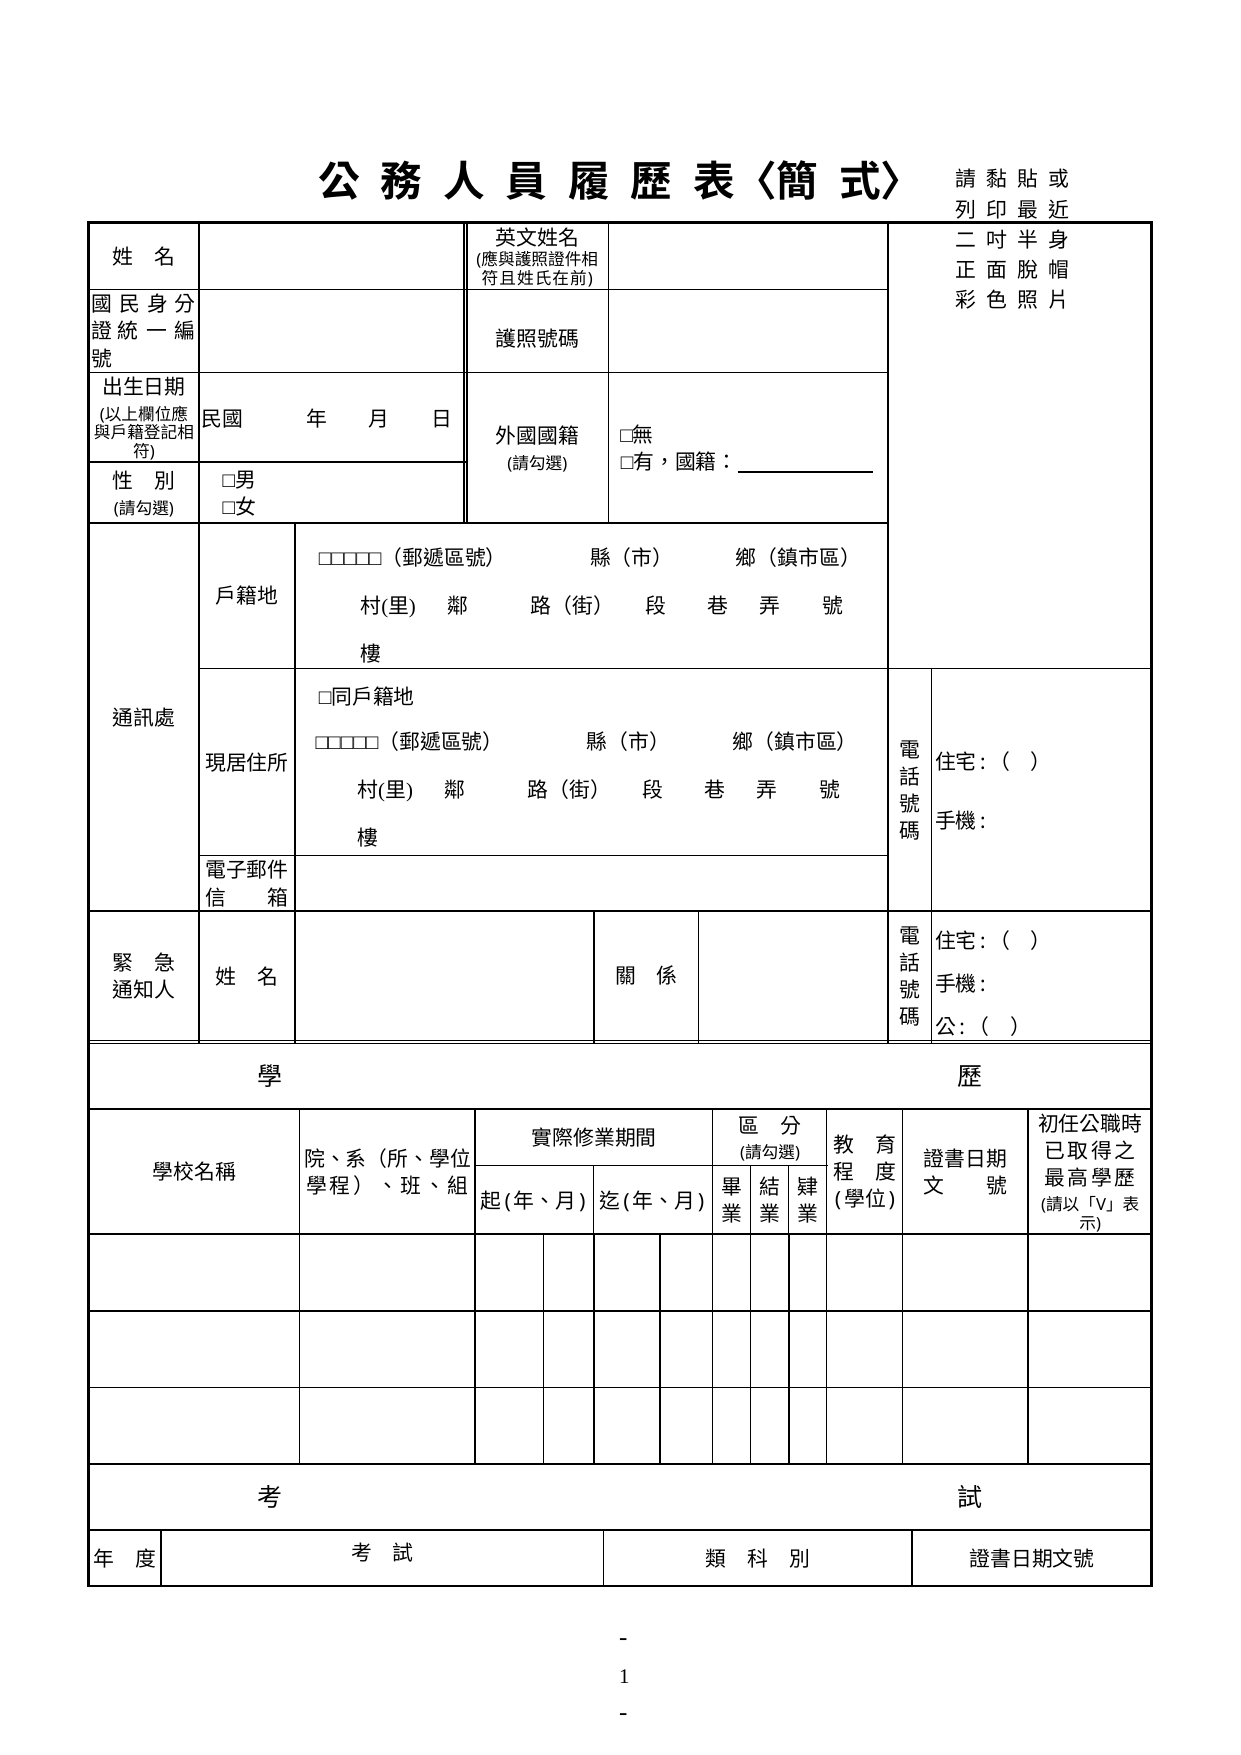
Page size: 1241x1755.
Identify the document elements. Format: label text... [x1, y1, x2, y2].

table_cell 住宅:（ ） 手機: [932, 669, 1150, 910]
table_cell 電話號碼 [889, 669, 931, 910]
table_cell [790, 1235, 826, 1310]
table_cell 實際修業期間 [476, 1110, 712, 1165]
table_cell [1029, 1235, 1150, 1310]
table_cell 現居住所 [200, 669, 294, 854]
table_cell 電話號碼 [889, 912, 931, 1040]
table_cell [296, 912, 593, 1040]
table_cell [713, 1312, 750, 1386]
table_cell [300, 1388, 474, 1463]
table_cell [827, 1235, 902, 1310]
table_cell [661, 1388, 712, 1463]
table_cell [699, 912, 887, 1040]
table_cell [476, 1312, 543, 1386]
table_cell [1029, 1388, 1150, 1463]
table_cell [476, 1388, 543, 1463]
table_cell [90, 1312, 299, 1386]
table_cell [827, 1388, 902, 1463]
table_cell [296, 856, 887, 910]
table_cell [751, 1388, 788, 1463]
table_cell 關 係 [595, 912, 698, 1040]
table_cell 學 歷 [90, 1044, 1150, 1108]
table_cell 院、系（所、學位 學程）、班、組 [300, 1110, 474, 1233]
table_cell 通訊處 [90, 524, 198, 910]
table_header 姓 名 [90, 224, 198, 288]
table_cell [300, 1312, 474, 1386]
table_cell [595, 1388, 659, 1463]
table_cell 護照號碼 [468, 290, 608, 371]
table_cell [827, 1312, 902, 1386]
table_cell [889, 371, 1150, 461]
table_cell 年 度 [90, 1531, 160, 1585]
table_cell [300, 1235, 474, 1310]
table_cell [90, 1388, 299, 1463]
table_cell □同戶籍地 □□□□□（郵遞區號） 縣（市） 鄉（鎮市區） 村(里) 鄰 路（街） 段 巷 弄 號 樓 [296, 669, 887, 854]
table_cell [90, 1235, 299, 1310]
table_cell 電子郵件 信 箱 [200, 856, 294, 910]
table_cell [476, 1235, 543, 1310]
table_cell [1029, 1312, 1150, 1386]
table_cell [544, 1312, 593, 1386]
table_cell 出生日期 (以上欄位應與戶籍登記相符) [90, 373, 198, 461]
table_cell [903, 1312, 1027, 1386]
table_cell 民國 年 月 日 [200, 373, 463, 461]
table_cell 戶籍地 [200, 524, 294, 668]
table_cell □男 □女 [200, 463, 463, 522]
table_header 英文姓名 (應與護照證件相符且姓氏在前) [468, 224, 608, 288]
table_cell [889, 461, 1150, 522]
table_cell [661, 1312, 712, 1386]
table_cell 結業 [751, 1166, 788, 1233]
table_cell [903, 1388, 1027, 1463]
table_cell [544, 1388, 593, 1463]
table_cell 初任公職時 已取得之 最高學歷 (請以「V」表示) [1029, 1110, 1150, 1233]
table_cell [713, 1388, 750, 1463]
table_cell [751, 1235, 788, 1310]
table_cell [790, 1312, 826, 1386]
table_cell [889, 289, 1150, 371]
table_cell 考 試 [162, 1531, 603, 1585]
table_cell [595, 1312, 659, 1386]
table_cell [544, 1235, 593, 1310]
table_cell 肄業 [789, 1166, 826, 1233]
table_cell 類 科 別 [604, 1531, 911, 1585]
table_cell □無 □有，國籍： [609, 373, 887, 522]
table_cell 住宅:（ ） 手機: 公:（ ） [932, 912, 1150, 1040]
table_header [609, 224, 887, 288]
table_cell 外國國籍 (請勾選) [468, 373, 608, 522]
table_cell [200, 290, 463, 371]
table_cell 學校名稱 [90, 1110, 299, 1233]
table_cell 緊 急 通知人 [90, 912, 198, 1040]
table_cell 國民身分證統一編號 [90, 290, 198, 371]
table_cell [713, 1235, 750, 1310]
table_cell [595, 1235, 659, 1310]
table_cell 考 試 [90, 1465, 1150, 1529]
table_cell 證書日期文號 [913, 1531, 1150, 1585]
table_header [889, 224, 1150, 288]
table_cell 姓 名 [200, 912, 294, 1040]
table_cell [903, 1235, 1027, 1310]
table_header [200, 224, 463, 288]
table_cell [751, 1312, 788, 1386]
table_cell [790, 1388, 826, 1463]
table_cell 區 分 (請勾選) [713, 1110, 826, 1165]
table_cell [609, 290, 887, 371]
table_cell [889, 522, 1150, 668]
table_cell 畢業 [713, 1166, 750, 1233]
table_cell [661, 1235, 712, 1310]
table_cell 性 別 (請勾選) [90, 463, 198, 522]
table_cell 起(年、月) [476, 1166, 593, 1233]
text 公 務 人 員 履 歷 表〈簡 式〉 [89, 148, 1152, 208]
table_cell 證書日期 文 號 [903, 1110, 1027, 1233]
table_cell 教 育 程 度 (學位) [827, 1110, 902, 1233]
table_cell 迄(年、月) [594, 1166, 712, 1233]
table_cell □□□□□（郵遞區號） 縣（市） 鄉（鎮市區） 村(里) 鄰 路（街） 段 巷 弄 號 樓 [296, 524, 887, 668]
